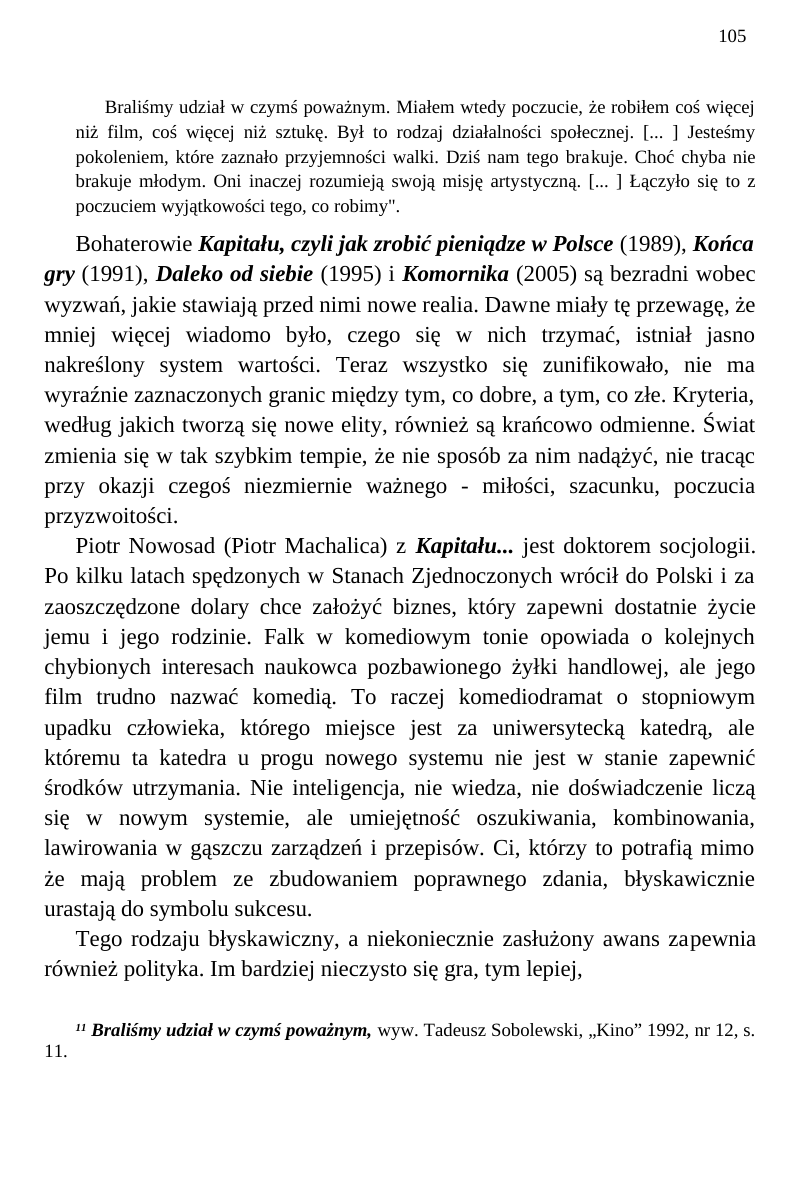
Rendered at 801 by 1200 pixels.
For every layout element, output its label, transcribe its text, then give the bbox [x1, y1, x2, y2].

text 11 Braliśmy udział w czymś poważnym, wyw. Tadeusz Sobolewski, „Kino” 1992, nr 12, s. 11. [44, 1019, 756, 1062]
text Bohaterowie Kapitału, czyli jak zrobić pieniądze w Polsce (1989), Końca gry (1991), Daleko od siebie (1995) i Komornika (2005) są bezradni wobec wyzwań, jakie stawiają przed nimi nowe realia. Daw­ne miały tę przewagę, że mniej więcej wiadomo było, czego się w nich trzymać, istniał jasno nakreślony system wartości. Teraz wszystko się zunifikowało, nie ma wyraźnie zaznaczonych granic między tym, co dobre, a tym, co złe. Kryteria, według jakich tworzą się nowe elity, również są krańcowo odmienne. Świat zmienia się w tak szybkim tempie, że nie sposób za nim nadążyć, nie tracąc przy okazji czegoś niezmiernie ważnego - miłości, szacunku, poczucia przyzwoitości. [44, 230, 756, 528]
text Braliśmy udział w czymś poważnym. Miałem wtedy poczucie, że robiłem coś więcej niż film, coś więcej niż sztukę. Był to rodzaj działalności społecznej. [... ] Jesteśmy pokoleniem, które zaznało przyjemności walki. Dziś nam tego bra­kuje. Choć chyba nie brakuje młodym. Oni inaczej rozumieją swoją misję arty­styczną. [... ] Łączyło się to z poczuciem wyjątkowości tego, co robimy". [75, 96, 756, 217]
text Tego rodzaju błyskawiczny, a niekoniecznie zasłużony awans za­pewnia również polityka. Im bardziej nieczysto się gra, tym lepiej, [44, 925, 756, 982]
text Piotr Nowosad (Piotr Machalica) z Kapitału... jest doktorem so­cjologii. Po kilku latach spędzonych w Stanach Zjednoczonych wrócił do Polski i za zaoszczędzone dolary chce założyć biznes, który za­pewni dostatnie życie jemu i jego rodzinie. Falk w komediowym tonie opowiada o kolejnych chybionych interesach naukowca pozbawione­go żyłki handlowej, ale jego film trudno nazwać komedią. To raczej komediodramat o stopniowym upadku człowieka, którego miejsce jest za uniwersytecką katedrą, ale któremu ta katedra u progu nowego systemu nie jest w stanie zapewnić środków utrzymania. Nie inteli­gencja, nie wiedza, nie doświadczenie liczą się w nowym systemie, ale umiejętność oszukiwania, kombinowania, lawirowania w gąszczu zarządzeń i przepisów. Ci, którzy to potrafią mimo że mają problem ze zbudowaniem poprawnego zdania, błyskawicznie urastają do sym­bolu sukcesu. [44, 532, 756, 921]
text 105 [718, 25, 751, 47]
